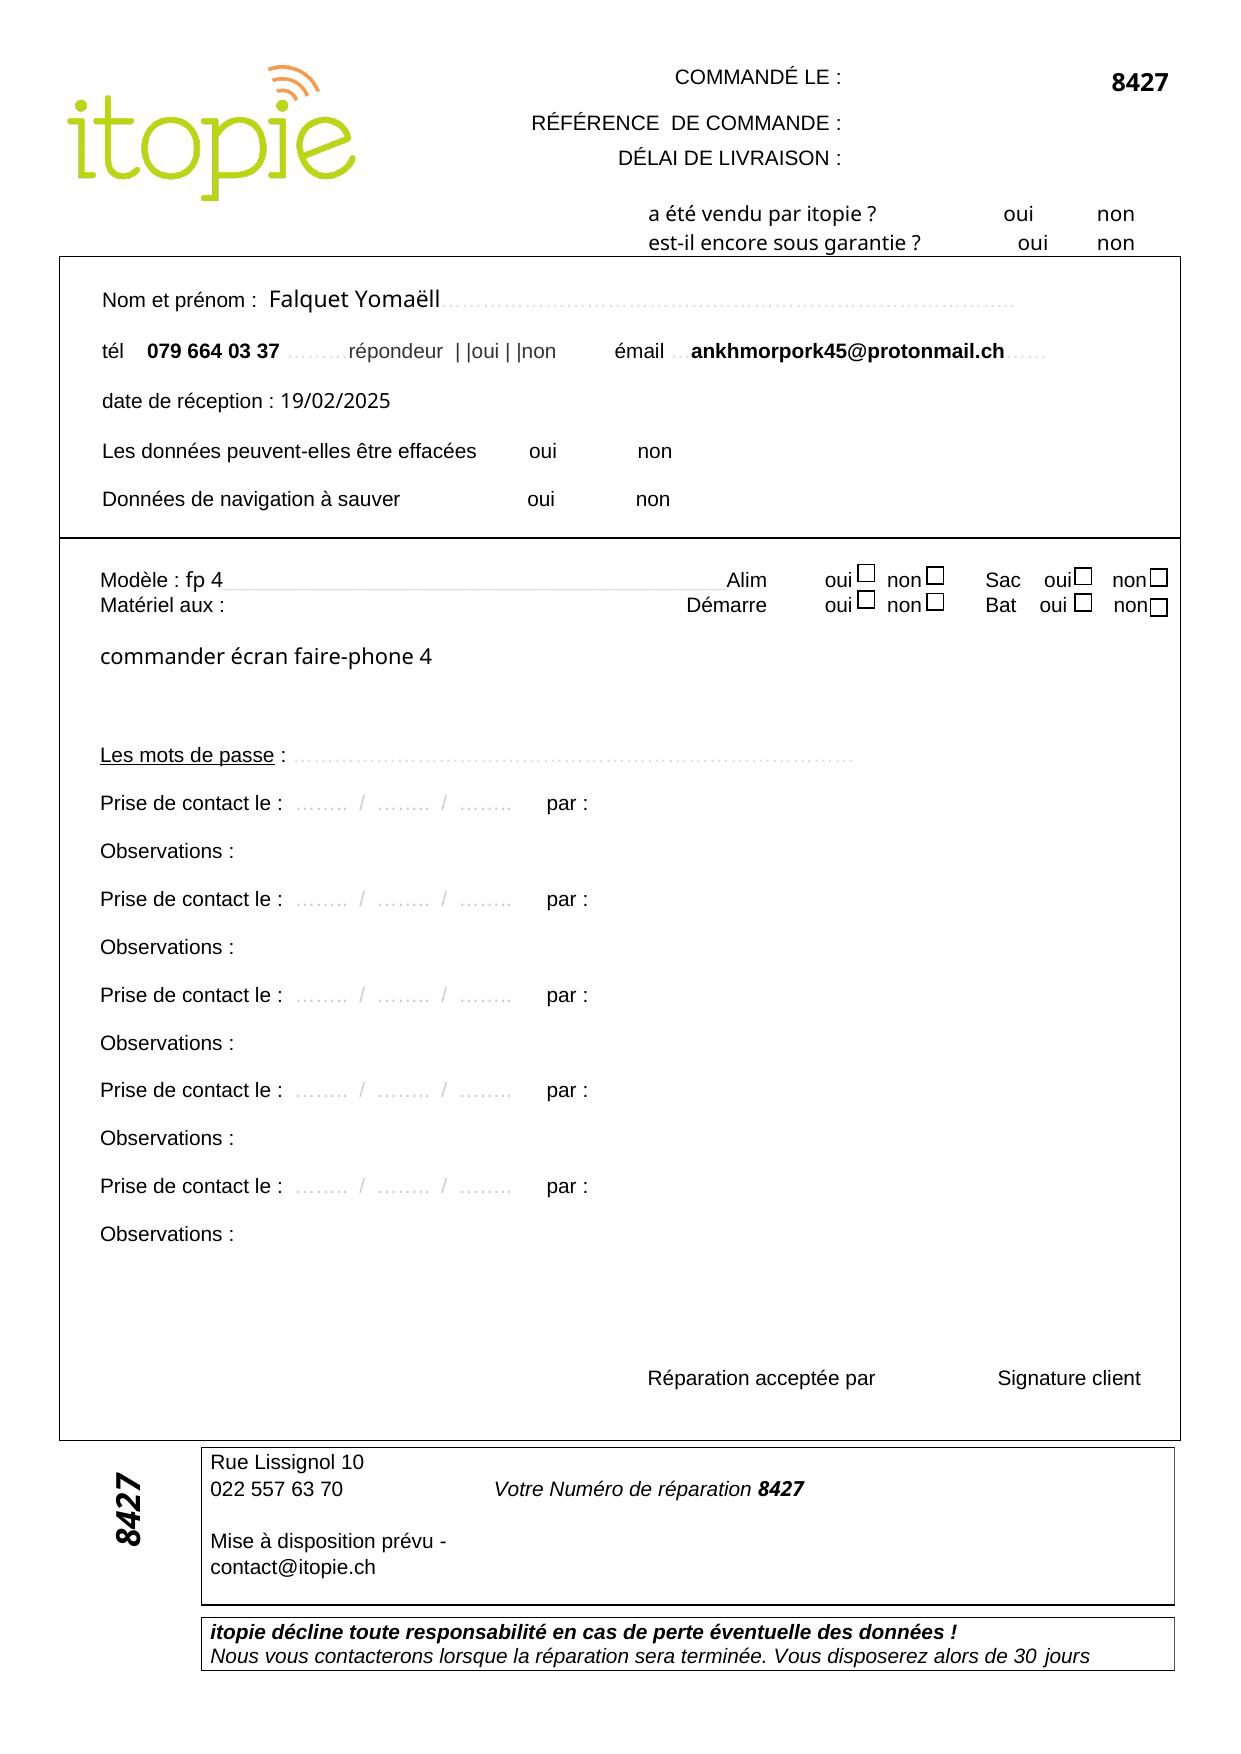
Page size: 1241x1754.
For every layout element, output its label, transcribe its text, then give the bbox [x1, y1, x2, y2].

text est-il encore sous garantie ? oui non [59, 228, 1181, 256]
text Observations : [60, 1027, 1180, 1054]
table_header 8427 [847, 59, 1180, 104]
text Données de navigation à sauver oui non [60, 484, 1180, 511]
text Nom et prénom : Falquet Yomaëll……………………………………………………………………….. [60, 280, 1180, 314]
table_cell [847, 105, 1180, 140]
text Matériel aux : Démarre oui non Bat oui non [60, 590, 1180, 617]
text Prise de contact le : …….. / …….. / …….. par : [60, 979, 1180, 1006]
text Observations : [60, 836, 1180, 863]
text Modèle : fp 4 Alim oui non Sac oui non [879, 562, 925, 590]
text Les données peuvent-elles être effacées oui non [60, 436, 1180, 463]
text Observations : [60, 1123, 1180, 1150]
text Prise de contact le : …….. / …….. / …….. par : [60, 788, 1180, 815]
text Réparation acceptée par Signature client [60, 1363, 1180, 1390]
table_cell [847, 140, 1180, 175]
text Prise de contact le : …….. / …….. / …….. par : [60, 883, 1180, 911]
text commander écran faire-phone 4 [60, 638, 1180, 671]
table_cell itopie décline toute responsabilité en cas de perte éventuelle des données ! Nous vous contacterons lorsque la réparation sera terminée. Vous disposerez alors de 30 jours [195, 1611, 1180, 1677]
table_cell RÉFÉRENCE DE COMMANDE : [490, 105, 847, 140]
text Observations : [60, 931, 1180, 958]
text Prise de contact le : …….. / …….. / …….. par : [60, 1075, 1180, 1102]
table_cell DÉLAI DE LIVRAISON : [490, 140, 847, 175]
text Modèle : fp 4 Alim oui non Sac oui non [60, 562, 856, 590]
text a été vendu par itopie ? oui non [59, 199, 1181, 228]
text tél 079 664 03 37 ………répondeur | |oui | |non émail …ankhmorpork45@protonmail.ch…… [60, 335, 1180, 362]
picture [67, 65, 356, 201]
table_header COMMANDÉ LE : [490, 59, 847, 104]
table_header Rue Lissignol 10 022 557 63 70 Votre Numéro de réparation 8427 Mise à disposition prévu - contact@itopie.ch [195, 1441, 1180, 1611]
text Les mots de passe : ……………………………………………………………………… [60, 740, 1180, 767]
text Modèle : fp 4 Alim oui non Sac oui non [948, 562, 1180, 590]
text date de réception : 19/02/2025 [60, 383, 1180, 415]
text Prise de contact le : …….. / …….. / …….. par : [60, 1171, 1180, 1198]
table_header 8427 [59, 1441, 195, 1677]
text Observations : [60, 1219, 1180, 1246]
